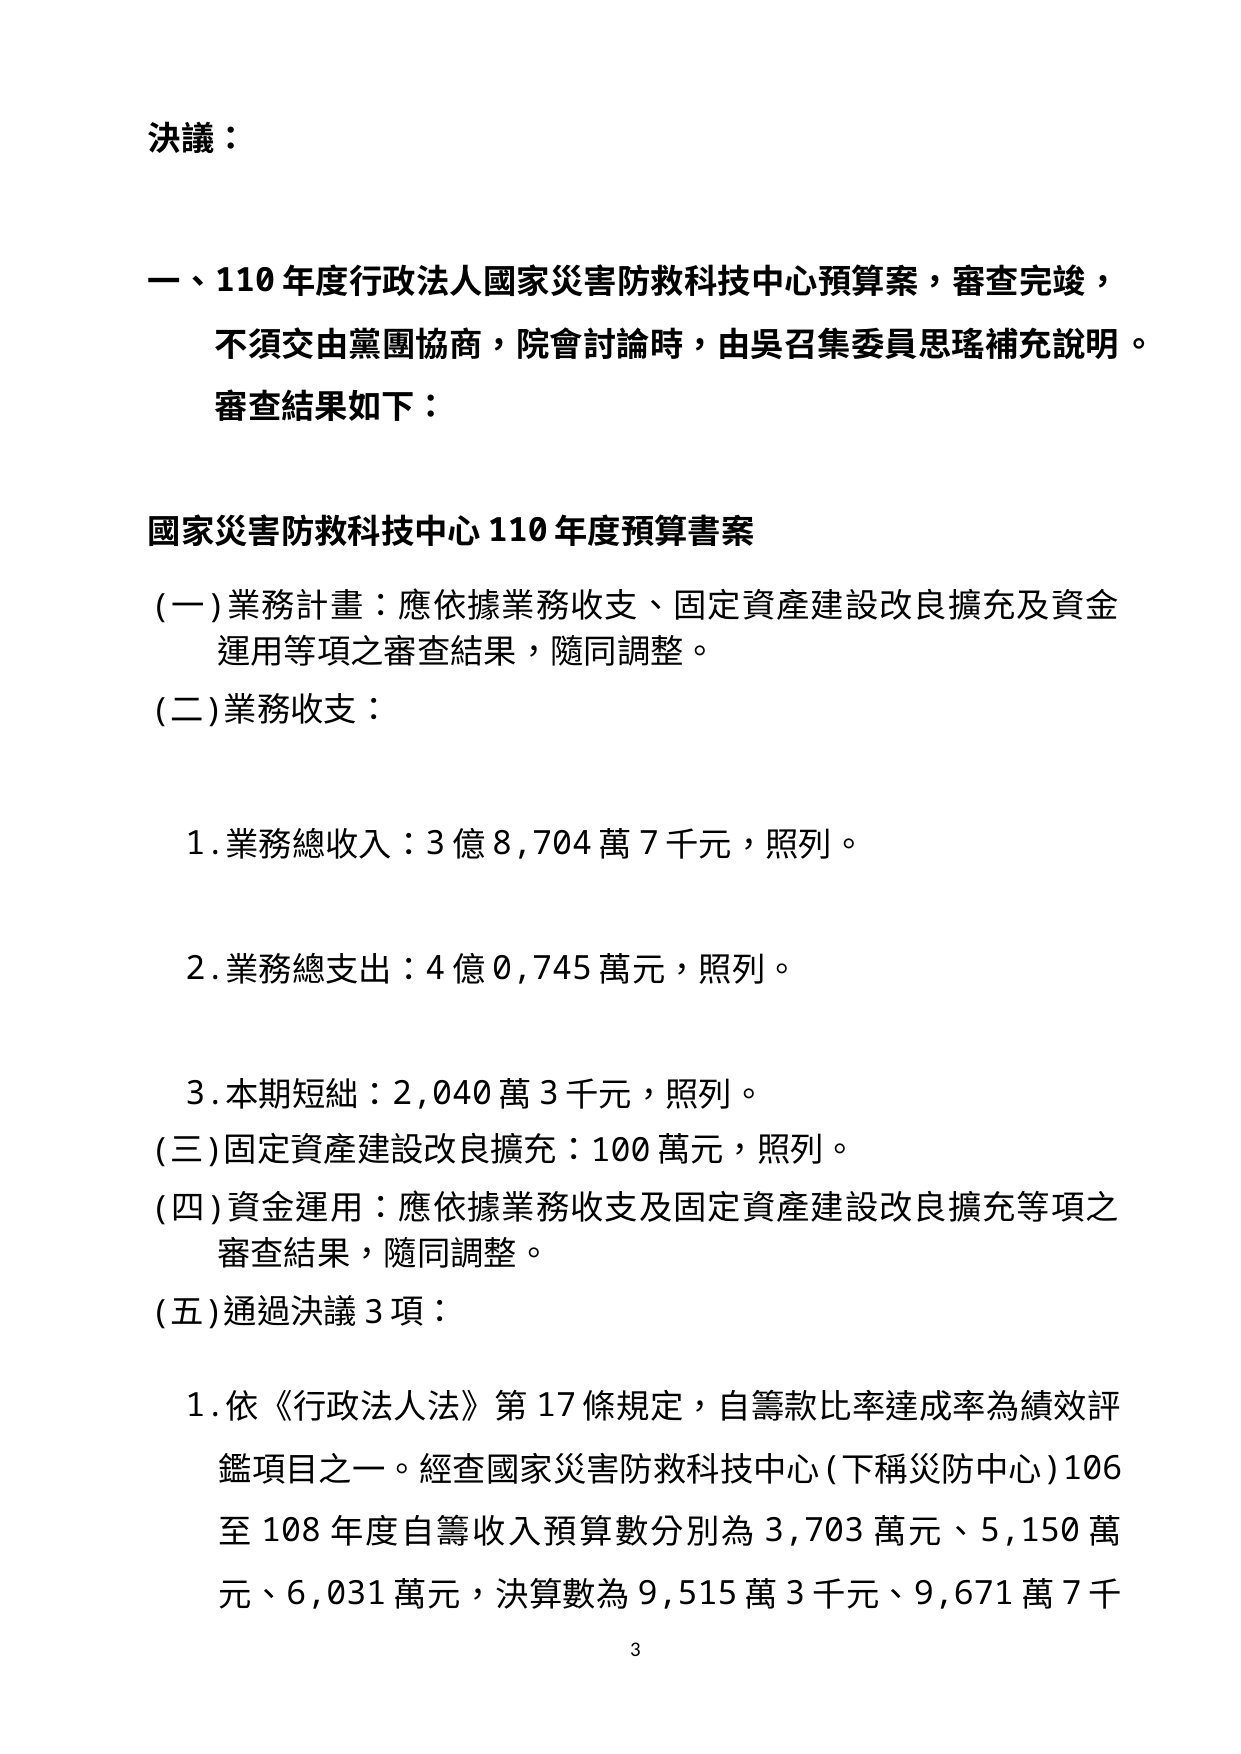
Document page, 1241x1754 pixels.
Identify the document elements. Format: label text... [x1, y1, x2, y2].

text (二)業務收支： [150, 685, 1122, 731]
text 3.本期短絀：2,040萬3千元，照列。 [185, 1050, 1122, 1112]
text (四)資金運用：應依據業務收支及固定資產建設改良擴充等項之審查結果，隨同調整。 [150, 1183, 1122, 1275]
text (三)固定資產建設改良擴充：100萬元，照列。 [150, 1125, 1122, 1171]
text 1.業務總收入：3億8,704萬7千元，照列。 [185, 800, 1122, 862]
text (五)通過決議3項： [150, 1287, 1122, 1333]
text 2.業務總支出：4億0,745萬元，照列。 [185, 925, 1122, 987]
text (一)業務計畫：應依據業務收支、固定資產建設改良擴充及資金運用等項之審查結果，隨同調整。 [150, 581, 1122, 673]
text 1.依《行政法人法》第17條規定，自籌款比率達成率為績效評鑑項目之一。經查國家災害防救科技中心(下稱災防中心)106至108年度自籌收入預算數分別為3,703萬元、5,150萬元、6,031萬元，決算數為9,515萬3千元、9,671萬7千 [185, 1362, 1122, 1612]
text 國家災害防救科技中心110年度預算書案 [148, 487, 1122, 550]
text 決議： [148, 112, 1122, 160]
text 一、110年度行政法人國家災害防救科技中心預算案，審查完竣，不須交由黨團協商，院會討論時，由吳召集委員思瑤補充說明。審查結果如下： [148, 237, 1122, 425]
